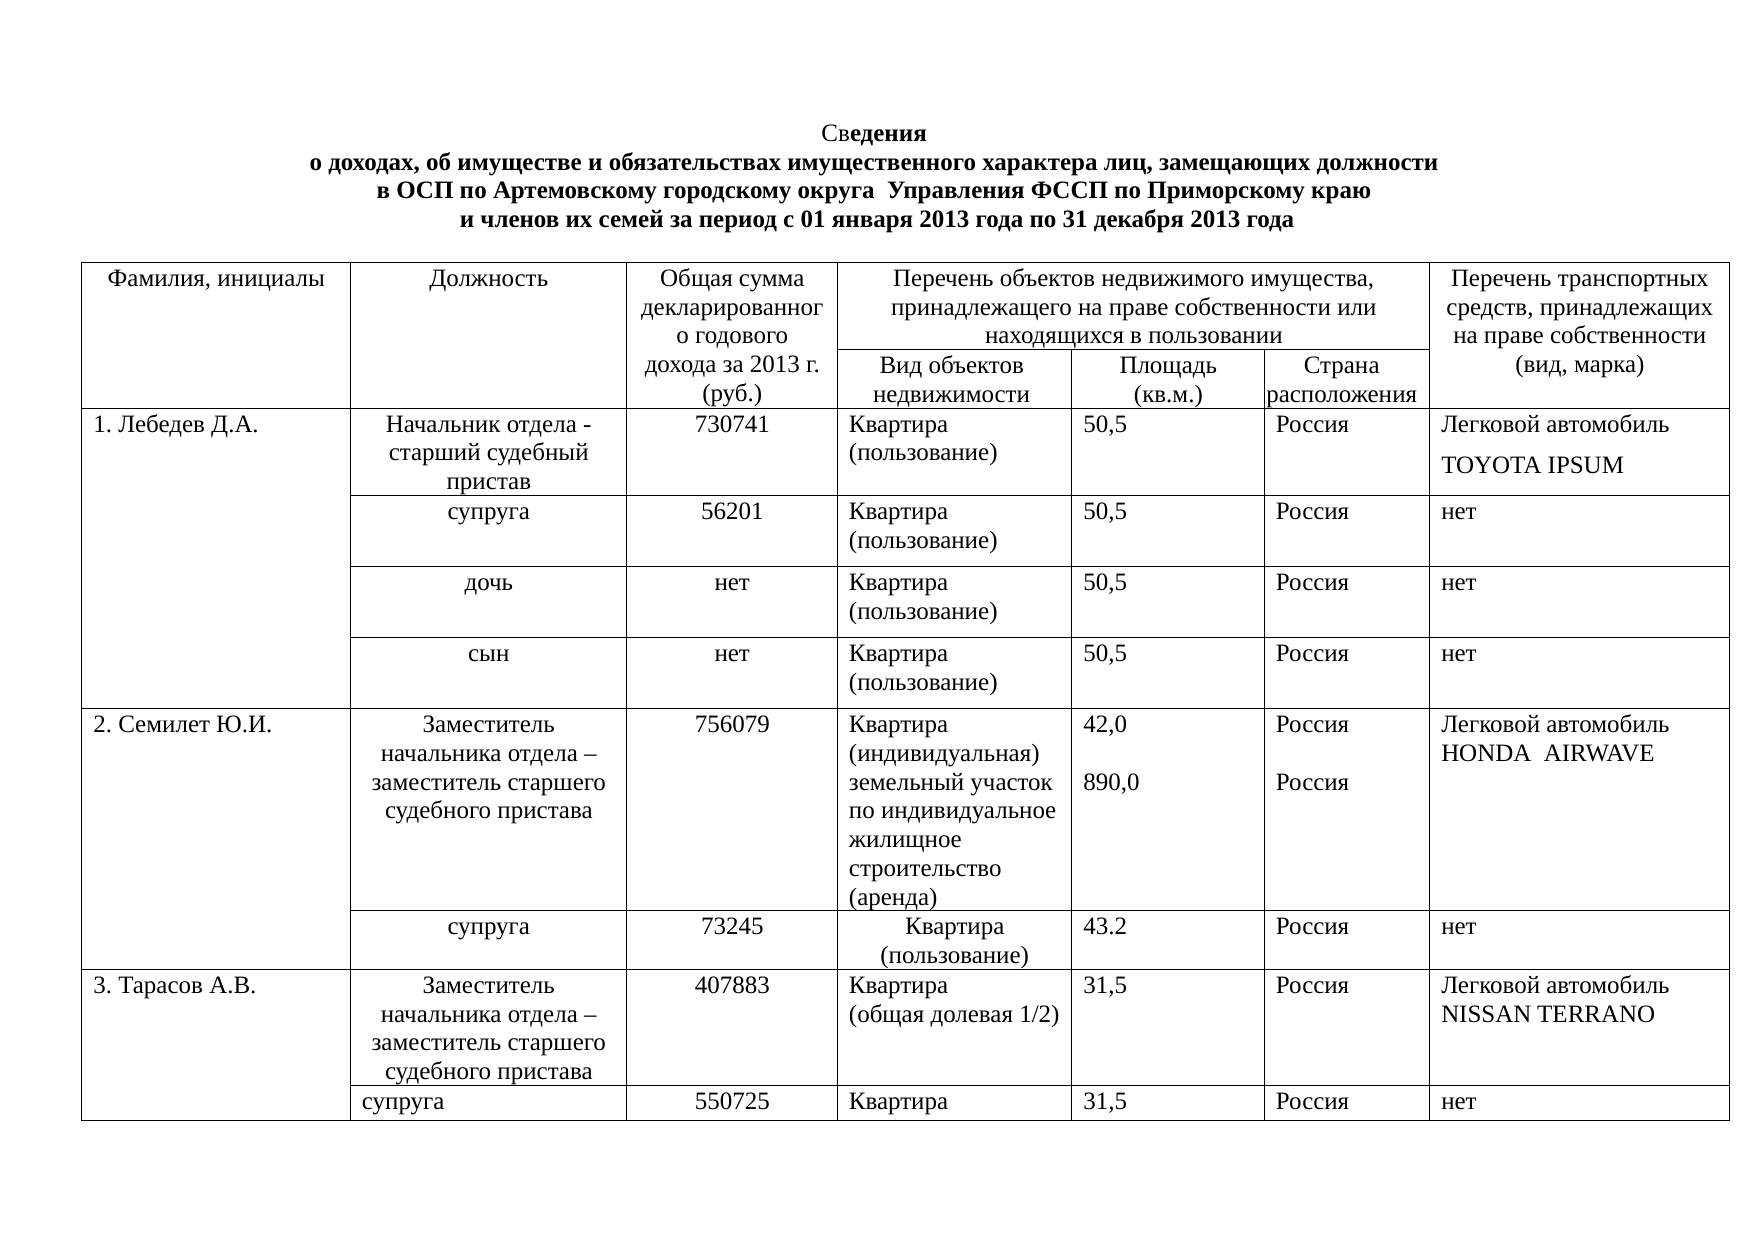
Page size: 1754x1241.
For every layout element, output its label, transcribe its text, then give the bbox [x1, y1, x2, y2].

table_cell 3. Тарасов А.В. [82, 970, 350, 1120]
table_cell Легковой автомобиль NISSAN TERRANO [1430, 970, 1729, 1085]
table_cell Начальник отдела - старший судебный пристав [351, 409, 626, 495]
table_cell Россия [1265, 911, 1429, 969]
table_header Фамилия, инициалы [82, 263, 350, 408]
table_cell нет [1430, 1086, 1729, 1120]
table_header Перечень объектов недвижимого имущества, принадлежащего на праве собственности или находящихся в пользовании [838, 263, 1429, 349]
table_cell 407883 [627, 970, 837, 1085]
table_cell 756079 [627, 709, 837, 910]
table_header Общая сумма декларированного годового дохода за 2013 г. (руб.) [627, 263, 837, 408]
table_cell Заместитель начальника отдела – заместитель старшего судебного пристава [351, 970, 626, 1085]
table_cell Квартира [838, 1086, 1071, 1120]
table_cell Россия [1265, 1086, 1429, 1120]
table_cell Россия [1265, 638, 1429, 708]
table_cell нет [1430, 638, 1729, 708]
table_cell Квартира (пользование) [838, 409, 1071, 495]
table_cell Квартира (пользование) [838, 911, 1071, 969]
text в ОСП по Артемовскому городскому округа Управления ФССП по Приморскому краю [118, 176, 1636, 204]
table_cell 2. Семилет Ю.И. [82, 709, 350, 969]
table_cell 50,5 [1072, 638, 1264, 708]
table_cell нет [1430, 911, 1729, 969]
table_cell Россия Россия [1265, 709, 1429, 910]
table_cell Квартира (пользование) [838, 638, 1071, 708]
table_cell Россия [1265, 567, 1429, 637]
table_cell нет [627, 567, 837, 637]
table_cell Легковой автомобиль TOYOTA IPSUM [1430, 409, 1729, 495]
table_cell 43,2 [1072, 911, 1264, 969]
table_cell Площадь (кв.м.) [1072, 350, 1264, 408]
text Сведения [118, 118, 1636, 147]
table_cell дочь [351, 567, 626, 637]
table_cell 56201 [627, 496, 837, 566]
text и членов их семей за период с 01 января 2013 года по 31 декабря 2013 года [118, 204, 1636, 233]
table_header Перечень транспортных средств, принадлежащих на праве собственности (вид, марка) [1430, 263, 1729, 408]
table_cell сын [351, 638, 626, 708]
table_cell 1. Лебедев Д.А. [82, 409, 350, 708]
table_cell супруга [351, 496, 626, 566]
table_cell супруга [351, 911, 626, 969]
table_cell 31,5 [1072, 1086, 1264, 1120]
table_cell 730741 [627, 409, 837, 495]
table_cell супруга [351, 1086, 626, 1120]
table_header Должность [351, 263, 626, 408]
text о доходах, об имуществе и обязательствах имущественного характера лиц, замещающих должности [118, 147, 1636, 176]
table_cell Квартира (общая долевая 1/2) [838, 970, 1071, 1085]
table_cell Россия [1265, 409, 1429, 495]
table_cell нет [1430, 567, 1729, 637]
table_cell Квартира (пользование) [838, 567, 1071, 637]
table_cell Заместитель начальника отдела – заместитель старшего судебного пристава [351, 709, 626, 910]
table_cell Страна расположения [1265, 350, 1429, 408]
table_cell нет [1430, 496, 1729, 566]
table_cell 50,5 [1072, 496, 1264, 566]
table_cell Россия [1265, 970, 1429, 1085]
table_cell 550725 [627, 1086, 837, 1120]
table_cell Вид объектов недвижимости [838, 350, 1071, 408]
table_cell 50,5 [1072, 567, 1264, 637]
table_cell 31,5 [1072, 970, 1264, 1085]
table_cell Легковой автомобиль HONDA AIRWAVE [1430, 709, 1729, 910]
table_cell 50,5 [1072, 409, 1264, 495]
table_cell нет [627, 638, 837, 708]
table_cell Квартира (индивидуальная) земельный участок по индивидуальное жилищное строительство (аренда) [838, 709, 1071, 910]
table_cell Квартира (пользование) [838, 496, 1071, 566]
table_cell 42,0 890,0 [1072, 709, 1264, 910]
table_cell 73245 [627, 911, 837, 969]
table_cell Россия [1265, 496, 1429, 566]
